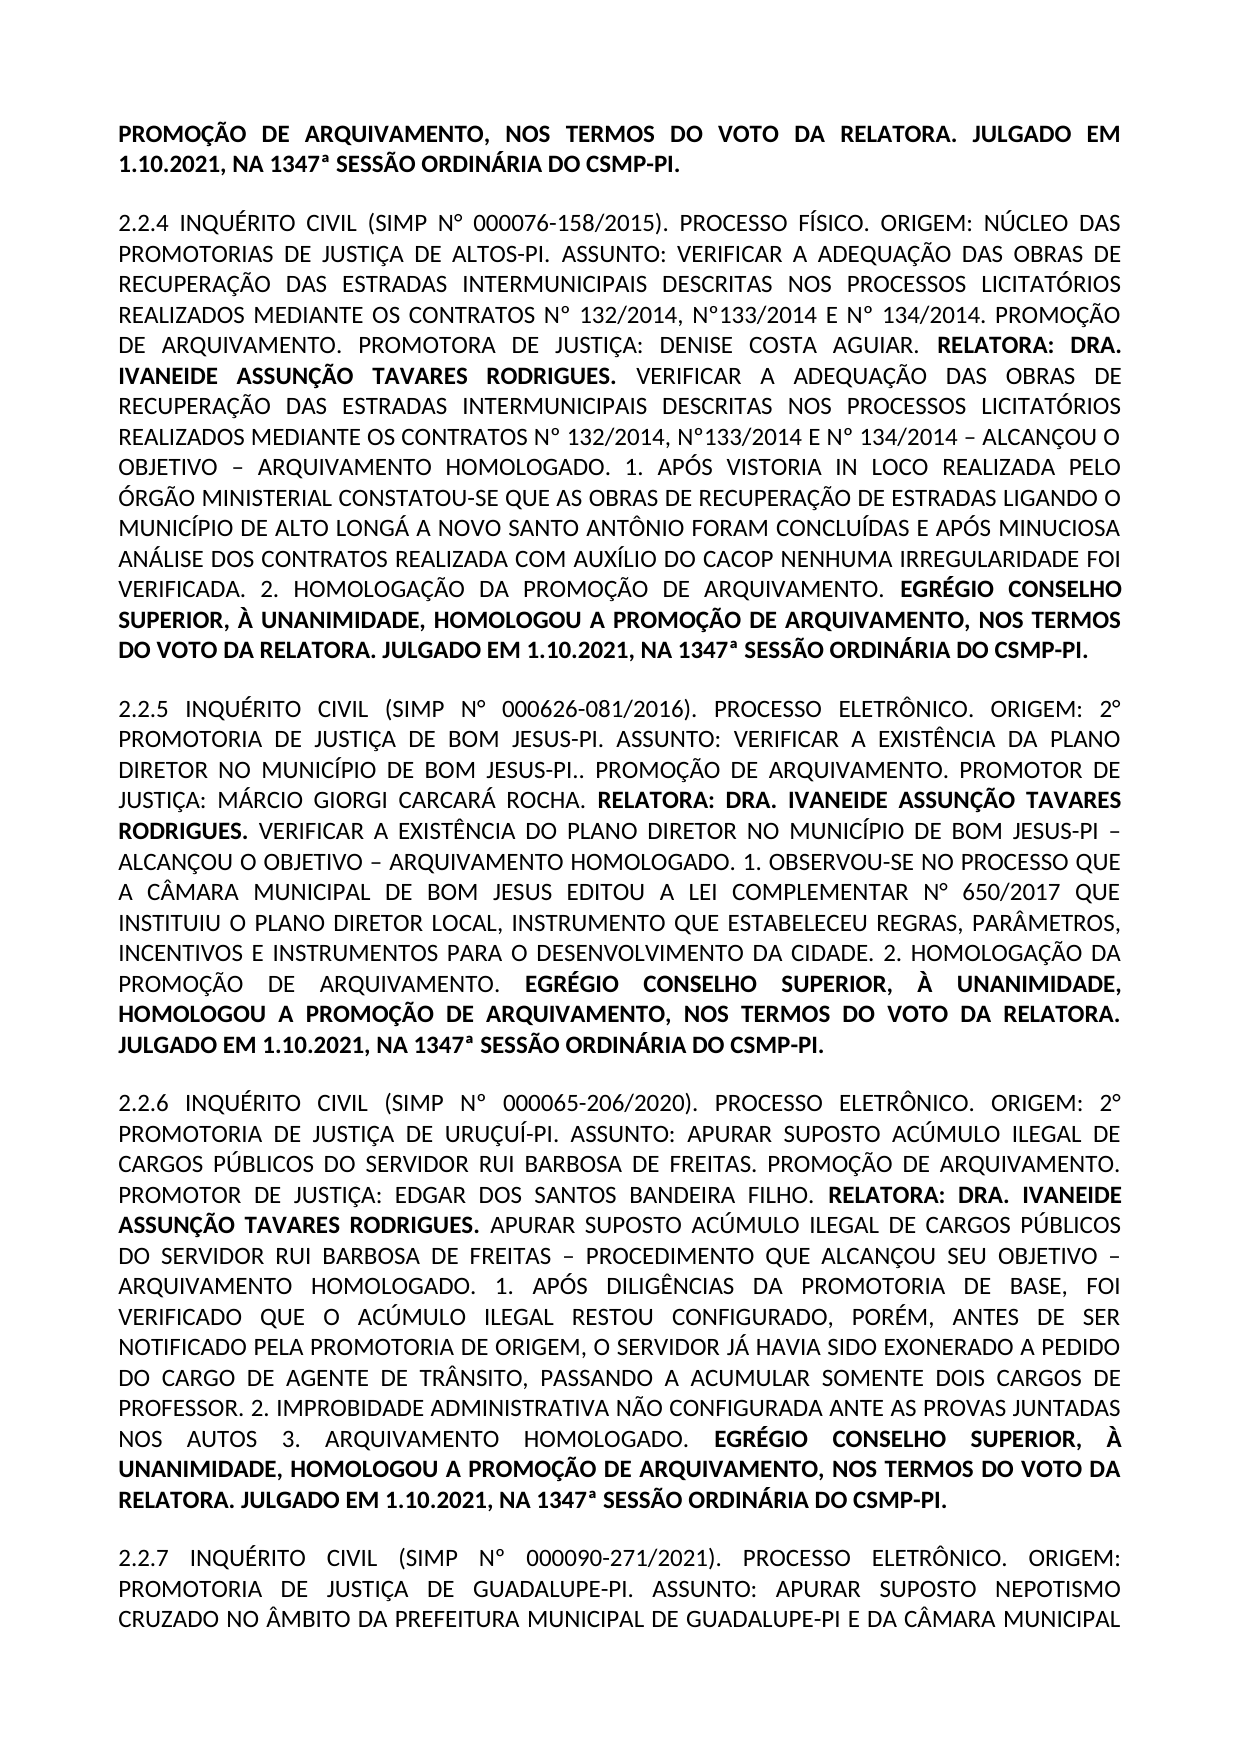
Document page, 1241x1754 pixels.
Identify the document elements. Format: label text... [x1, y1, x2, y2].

text 2.2.6 INQUÉRITO CIVIL (SIMP Nº 000065-206/2020). PROCESSO ELETRÔNICO. ORIGEM: 2° PROMOTORIA DE JUSTIÇA DE URUÇUÍ-PI. ASSUNTO: APURAR SUPOSTO ACÚMULO ILEGAL DE CARGOS PÚBLICOS DO SERVIDOR RUI BARBOSA DE FREITAS. PROMOÇÃO DE ARQUIVAMENTO. PROMOTOR DE JUSTIÇA: EDGAR DOS SANTOS BANDEIRA FILHO. RELATORA: DRA. IVANEIDE ASSUNÇÃO TAVARES RODRIGUES. APURAR SUPOSTO ACÚMULO ILEGAL DE CARGOS PÚBLICOS DO SERVIDOR RUI BARBOSA DE FREITAS – PROCEDIMENTO QUE ALCANÇOU SEU OBJETIVO – ARQUIVAMENTO HOMOLOGADO. 1. Após diligências da Promotoria de base, foi verificado que o acúmulo ilegal restou configurado, porém, antes de ser notificado pela Promotoria de origem, o servidor já havia sido exonerado a pedido do cargo de agente de trânsito, passando a acumular somente dois cargos de professor. 2. Improbidade Administrativa não configurada ante as provas juntadas nos autos 3. ARQUIVAMENTO HOMOLOGADO. EGRÉGIO CONSELHO SUPERIOR, À UNANIMIDADE, HOMOLOGOU A PROMOÇÃO DE ARQUIVAMENTO, NOS TERMOS DO VOTO DA RELATORA. JULGADO EM 1.10.2021, NA 1347ª SESSÃO ORDINÁRIA DO CSMP-PI. [118, 1087, 1122, 1514]
text 2.2.7 INQUÉRITO CIVIL (SIMP Nº 000090-271/2021). PROCESSO ELETRÔNICO. ORIGEM: PROMOTORIA DE JUSTIÇA DE GUADALUPE-PI. ASSUNTO: APURAR SUPOSTO NEPOTISMO CRUZADO NO ÂMBITO DA PREFEITURA MUNICIPAL DE GUADALUPE-PI E DA CÂMARA MUNICIPAL [118, 1543, 1122, 1634]
text 2.2.4 INQUÉRITO CIVIL (SIMP N° 000076-158/2015). PROCESSO FÍSICO. ORIGEM: NÚCLEO DAS PROMOTORIAS DE JUSTIÇA DE ALTOS-PI. ASSUNTO: VERIFICAR A ADEQUAÇÃO DAS OBRAS DE RECUPERAÇÃO DAS ESTRADAS INTERMUNICIPAIS DESCRITAS NOS PROCESSOS LICITATÓRIOS REALIZADOS MEDIANTE OS CONTRATOS Nº 132/2014, Nº133/2014 E Nº 134/2014. PROMOÇÃO DE ARQUIVAMENTO. PROMOTORA DE JUSTIÇA: DENISE COSTA AGUIAR. RELATORA: DRA. IVANEIDE ASSUNÇÃO TAVARES RODRIGUES. VERIFICAR A ADEQUAÇÃO DAS OBRAS DE RECUPERAÇÃO DAS ESTRADAS INTERMUNICIPAIS DESCRITAS NOS PROCESSOS LICITATÓRIOS REALIZADOS MEDIANTE OS CONTRATOS Nº 132/2014, Nº133/2014 E Nº 134/2014 – ALCANÇOU O OBJETIVO – ARQUIVAMENTO HOMOLOGADO. 1. Após vistoria in loco realizada pelo órgão ministerial constatou-se que as obras de recuperação de estradas ligando o Município de Alto Longá a Novo Santo Antônio foram concluídas e após minuciosa análise dos contratos realizada com auxílio do CACOP nenhuma irregularidade foi verificada. 2. Homologação da Promoção de Arquivamento. EGRÉGIO CONSELHO SUPERIOR, À UNANIMIDADE, HOMOLOGOU A PROMOÇÃO DE ARQUIVAMENTO, NOS TERMOS DO VOTO DA RELATORA. JULGADO EM 1.10.2021, NA 1347ª SESSÃO ORDINÁRIA DO CSMP-PI. [118, 207, 1122, 665]
text 2.2.5 INQUÉRITO CIVIL (SIMP N° 000626-081/2016). PROCESSO ELETRÔNICO. ORIGEM: 2° PROMOTORIA DE JUSTIÇA DE BOM JESUS-PI. ASSUNTO: VERIFICAR A EXISTÊNCIA DA PLANO DIRETOR NO MUNICÍPIO DE BOM JESUS-PI.. PROMOÇÃO DE ARQUIVAMENTO. PROMOTOR DE JUSTIÇA: MÁRCIO GIORGI CARCARÁ ROCHA. RELATORA: DRA. IVANEIDE ASSUNÇÃO TAVARES RODRIGUES. VERIFICAR A EXISTÊNCIA DO PLANO DIRETOR NO MUNICÍPIO DE BOM JESUS-PI – ALCANÇOU O OBJETIVO – ARQUIVAMENTO HOMOLOGADO. 1. Observou-se no processo que a Câmara Municipal de Bom Jesus editou a Lei Complementar n° 650/2017 que instituiu o plano diretor local, instrumento que estabeleceu regras, parâmetros, incentivos e instrumentos para o desenvolvimento da cidade. 2. Homologação da Promoção de Arquivamento. EGRÉGIO CONSELHO SUPERIOR, À UNANIMIDADE, HOMOLOGOU A PROMOÇÃO DE ARQUIVAMENTO, NOS TERMOS DO VOTO DA RELATORA. JULGADO EM 1.10.2021, NA 1347ª SESSÃO ORDINÁRIA DO CSMP-PI. [118, 693, 1122, 1059]
text PROMOÇÃO DE ARQUIVAMENTO, NOS TERMOS DO VOTO DA RELATORA. JULGADO EM 1.10.2021, NA 1347ª SESSÃO ORDINÁRIA DO CSMP-PI. [118, 118, 1122, 179]
